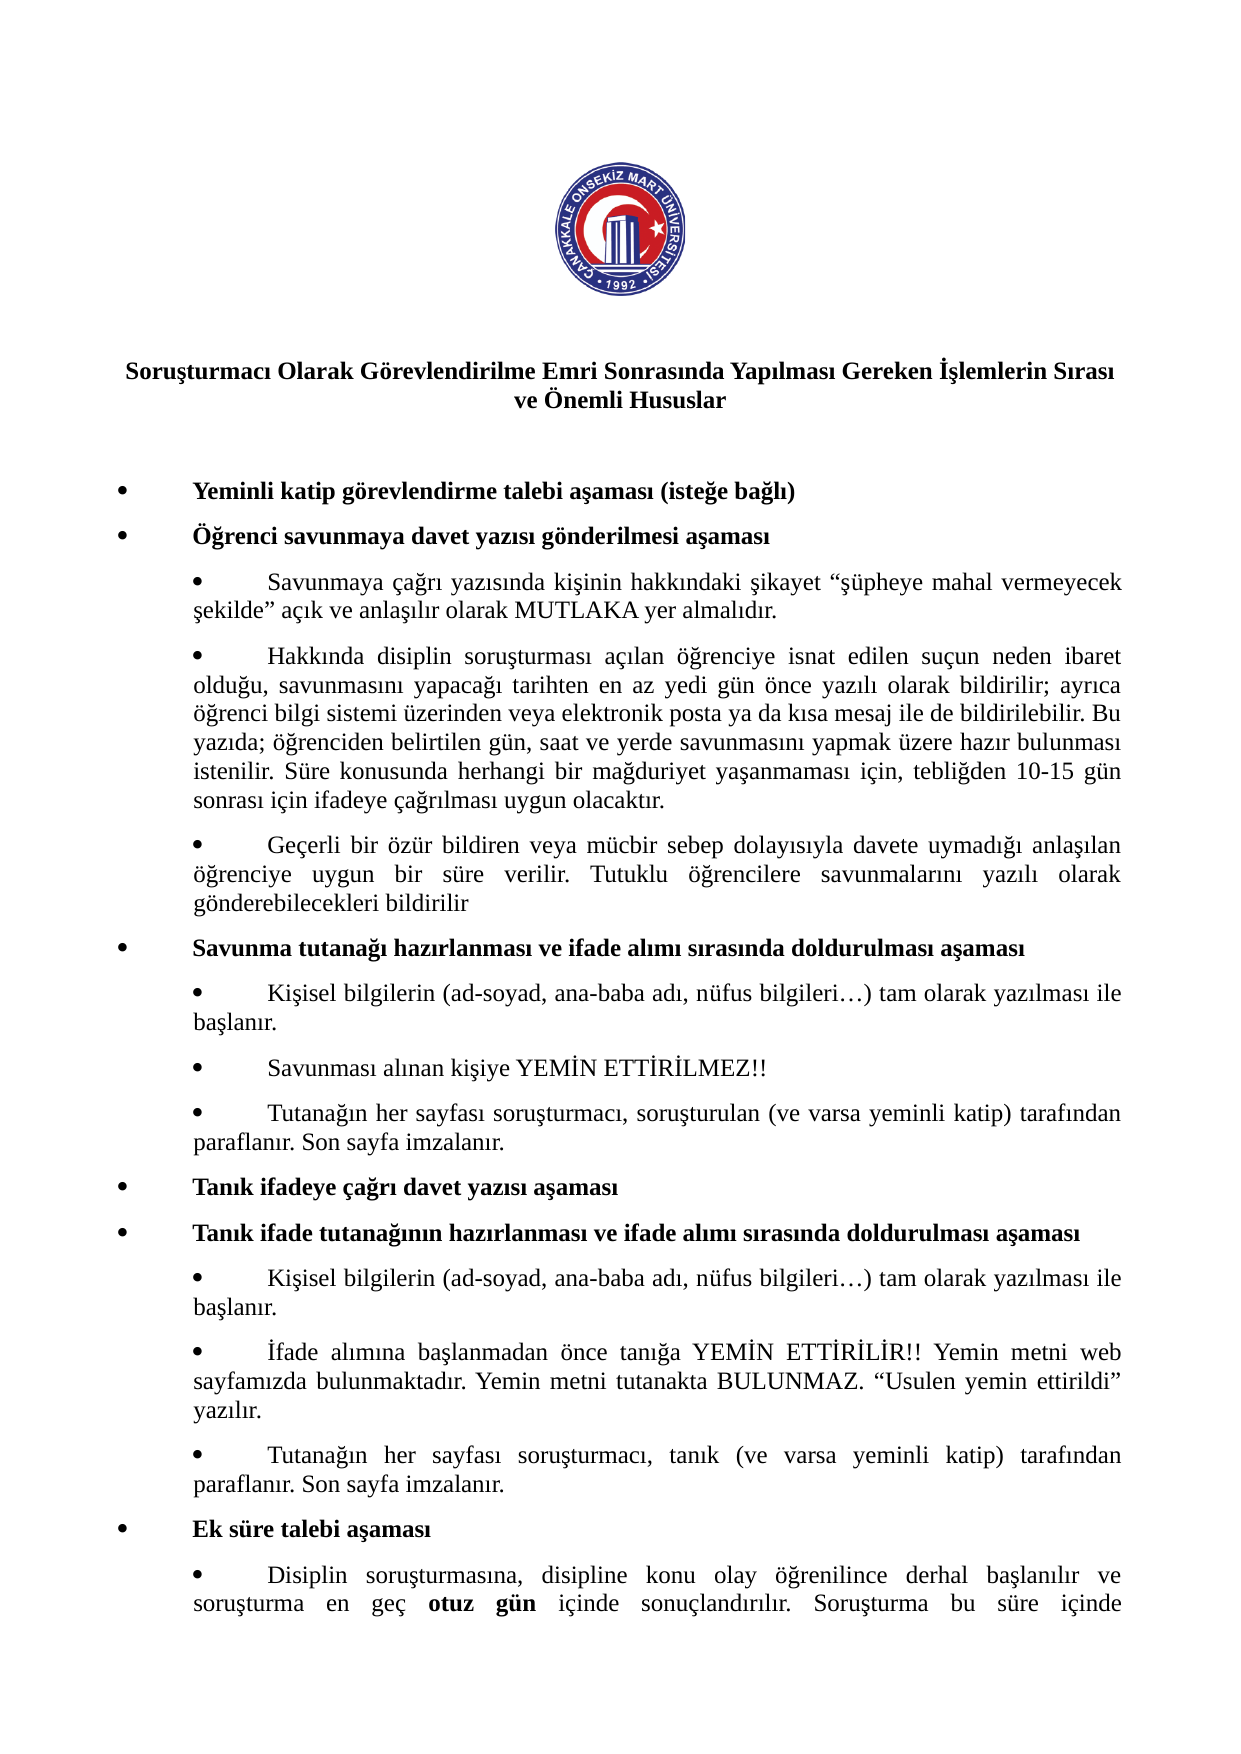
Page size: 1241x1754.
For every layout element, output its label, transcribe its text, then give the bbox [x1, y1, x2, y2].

list Tutanağın her sayfası soruşturmacı, soruşturulan (ve varsa yeminli katip) tarafından paraflanır. Son sayfa imzalanır. [193, 1098, 1122, 1156]
list Savunmaya çağrı yazısında kişinin hakkındaki şikayet “şüpheye mahal vermeyecek şekilde” açık ve anlaşılır olarak MUTLAKA yer almalıdır. [193, 567, 1122, 624]
list Kişisel bilgilerin (ad-soyad, ana-baba adı, nüfus bilgileri…) tam olarak yazılması ile başlanır. [193, 978, 1122, 1036]
list Hakkında disiplin soruşturması açılan öğrenciye isnat edilen suçun neden ibaret olduğu, savunmasını yapacağı tarihten en az yedi gün önce yazılı olarak bildirilir; ayrıca öğrenci bilgi sistemi üzerinden veya elektronik posta ya da kısa mesaj ile de bildirilebilir. Bu yazıda; öğrenciden belirtilen gün, saat ve yerde savunmasını yapmak üzere hazır bulunması istenilir. Süre konusunda herhangi bir mağduriyet yaşanmaması için, tebliğden 10-15 gün sonrası için ifadeye çağrılması uygun olacaktır. [193, 641, 1122, 813]
list Ek süre talebi aşaması [118, 1514, 1122, 1543]
list Kişisel bilgilerin (ad-soyad, ana-baba adı, nüfus bilgileri…) tam olarak yazılması ile başlanır. [193, 1263, 1122, 1321]
list Tutanağın her sayfası soruşturmacı, tanık (ve varsa yeminli katip) tarafından paraflanır. Son sayfa imzalanır. [193, 1440, 1122, 1498]
list Yeminli katip görevlendirme talebi aşaması (isteğe bağlı) [118, 476, 1122, 505]
list Disiplin soruşturmasına, disipline konu olay öğrenilince derhal başlanılır ve soruşturma en geç otuz gün içinde sonuçlandırılır. Soruşturma bu süre içinde [193, 1560, 1122, 1617]
list Savunma tutanağı hazırlanması ve ifade alımı sırasında doldurulması aşaması [118, 933, 1122, 962]
list Tanık ifadeye çağrı davet yazısı aşaması [118, 1172, 1122, 1201]
list Öğrenci savunmaya davet yazısı gönderilmesi aşaması [118, 521, 1122, 550]
list Savunması alınan kişiye YEMİN ETTİRİLMEZ!! [193, 1053, 1122, 1081]
text Soruşturmacı Olarak Görevlendirilme Emri Sonrasında Yapılması Gereken İşlemlerin Sırası ve Önemli Hususlar [118, 356, 1122, 414]
list Tanık ifade tutanağının hazırlanması ve ifade alımı sırasında doldurulması aşaması [118, 1218, 1122, 1246]
list Geçerli bir özür bildiren veya mücbir sebep dolayısıyla davete uymadığı anlaşılan öğrenciye uygun bir süre verilir. Tutuklu öğrencilere savunmalarını yazılı olarak gönderebilecekleri bildirilir [193, 830, 1122, 916]
list İfade alımına başlanmadan önce tanığa YEMİN ETTİRİLİR!! Yemin metni web sayfamızda bulunmaktadır. Yemin metni tutanakta BULUNMAZ. “Usulen yemin ettirildi” yazılır. [193, 1337, 1122, 1423]
